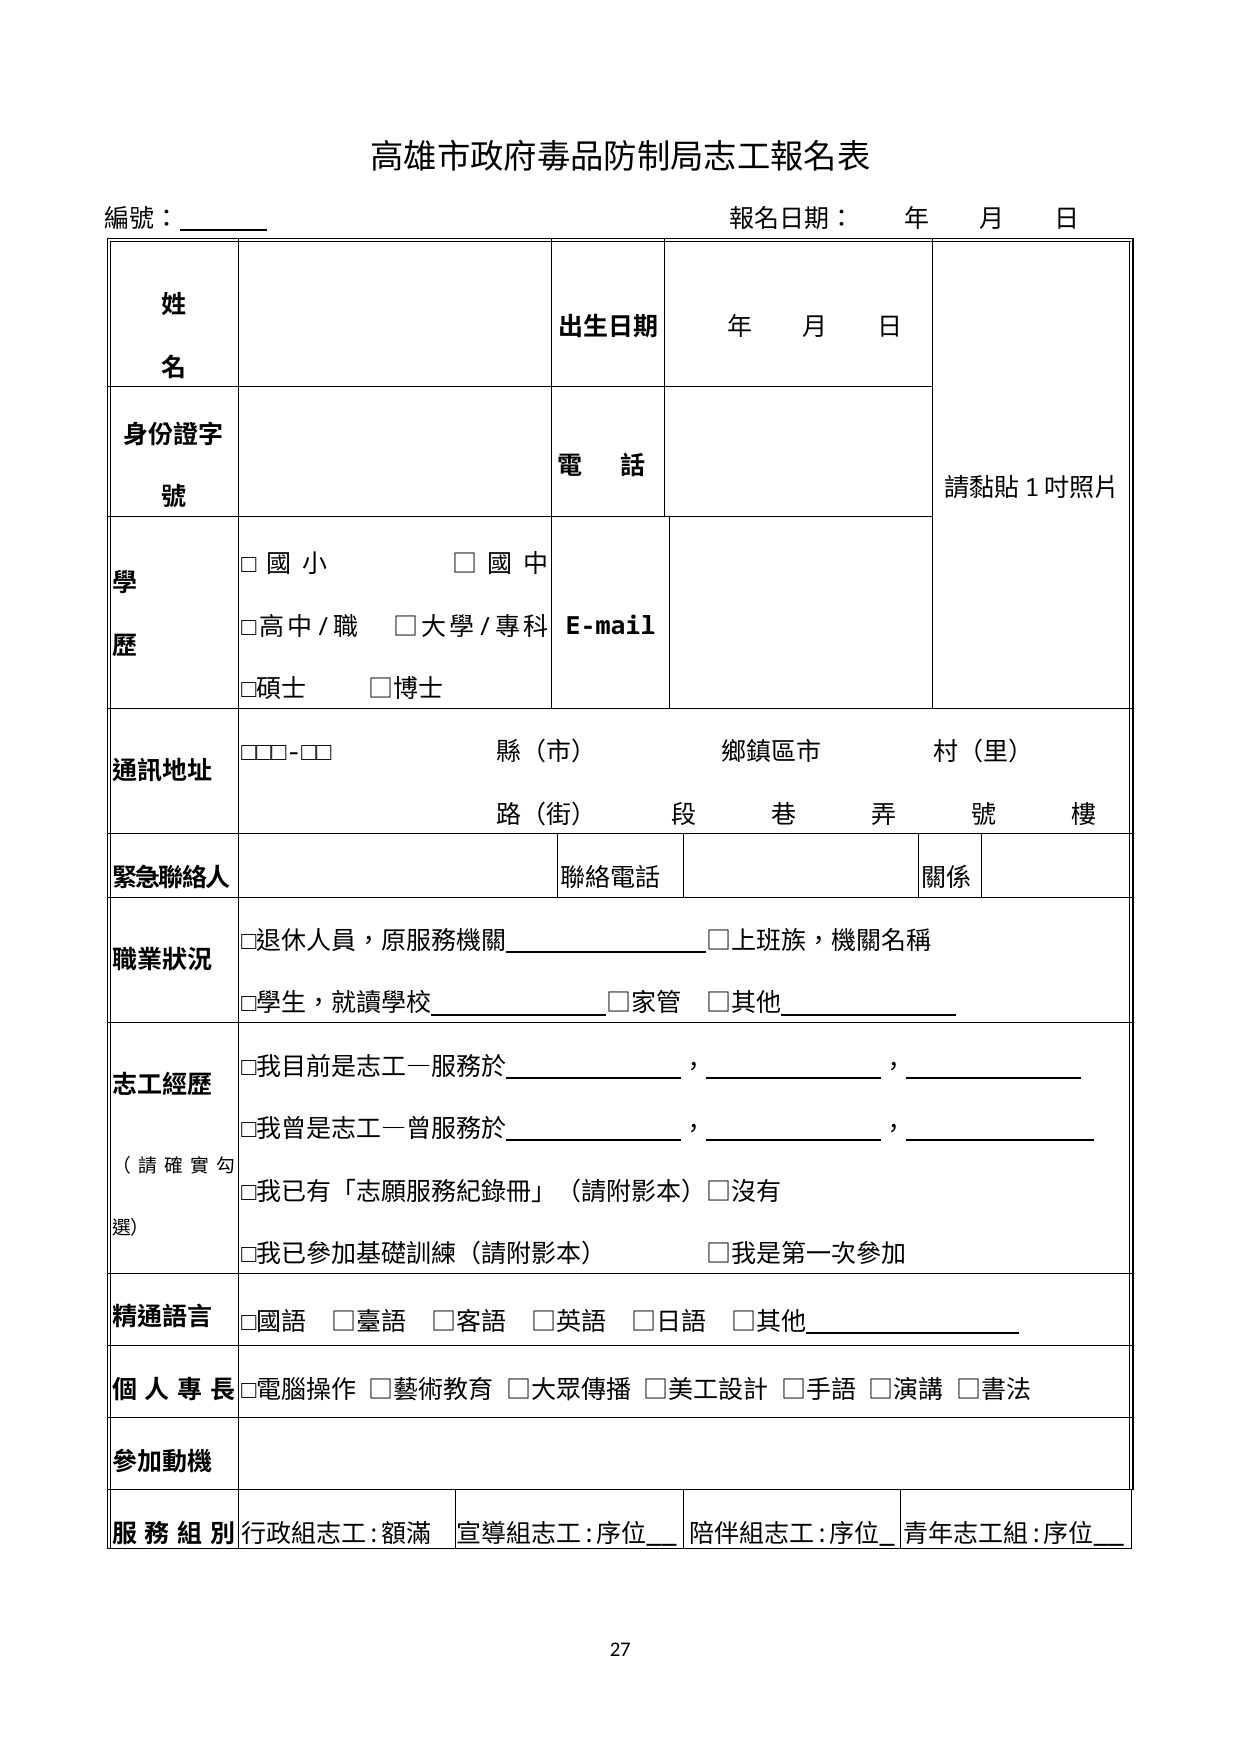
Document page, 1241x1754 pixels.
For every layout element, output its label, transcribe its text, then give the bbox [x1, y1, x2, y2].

table_cell 身份證字號 [111, 387, 238, 516]
text 高雄市政府毒品防制局志工報名表 [75, 112, 1165, 175]
table_header 姓 名 [111, 242, 238, 386]
table_cell [239, 387, 551, 516]
table_cell [239, 1418, 1129, 1489]
table_header 年 月 日 [665, 242, 932, 386]
table_cell □退休人員，原服務機關 □上班族，機關名稱 □學生，就讀學校 □家管 □其他 [239, 898, 1129, 1022]
table_cell 陪伴組志工:序位__ [684, 1490, 900, 1547]
table_header 出生日期 [552, 242, 664, 386]
text 編號： 報名日期： 年 月 日 [75, 175, 1165, 237]
table_cell 志工經歷 （請確實勾選） [111, 1023, 238, 1272]
table_cell 職業狀況 [111, 898, 238, 1022]
table_cell 服務組別 序位 [111, 1490, 238, 1547]
table_cell □電腦操作 □藝術教育 □大眾傳播 □美工設計 □手語 □演講 □書法 □其他 [239, 1346, 1129, 1417]
table_cell 個人專長或興趣（可複選） [111, 1346, 238, 1417]
table_cell [684, 834, 918, 896]
table_cell 參加動機 (務必填寫) [111, 1418, 238, 1489]
table_cell 緊急聯絡人 [111, 834, 238, 896]
table_header [239, 242, 551, 386]
table_cell 行政組志工:額滿 [239, 1490, 455, 1547]
table_cell 精通語言 （可複選） [111, 1274, 238, 1345]
table_cell 聯絡電話 [558, 834, 683, 896]
table_cell [239, 834, 557, 896]
table_cell □□□-□□ 縣（市） 鄉鎮區市 村（里） 路（街） 段 巷 弄 號 樓 [239, 709, 1129, 833]
table_cell □我目前是志工—服務於 ， ， □我曾是志工—曾服務於 ， ， □我已有「志願服務紀錄冊」（請附影本）□沒有 □我已參加基礎訓練（請附影本） □我是第一次參加 [239, 1023, 1129, 1272]
table_cell E-mail [552, 517, 669, 708]
table_cell □國語 □臺語 □客語 □英語 □日語 □其他 [239, 1274, 1129, 1345]
table_header 請黏貼1吋照片 [933, 242, 1129, 708]
table_cell [982, 834, 1129, 896]
table_cell 關係 [919, 834, 981, 896]
table_cell [665, 387, 932, 516]
table_cell 學 歷 [111, 517, 238, 708]
table_cell 電 話 [552, 387, 664, 516]
table_cell 宣導組志工:序位__ [456, 1490, 683, 1547]
table_cell □國小 □國中 □高中/職 □大學/專科 □碩士 □博士 [239, 517, 551, 708]
table_cell 通訊地址 [111, 709, 238, 833]
table_cell [670, 517, 932, 708]
table_cell 青年志工組:序位__ [901, 1490, 1131, 1547]
